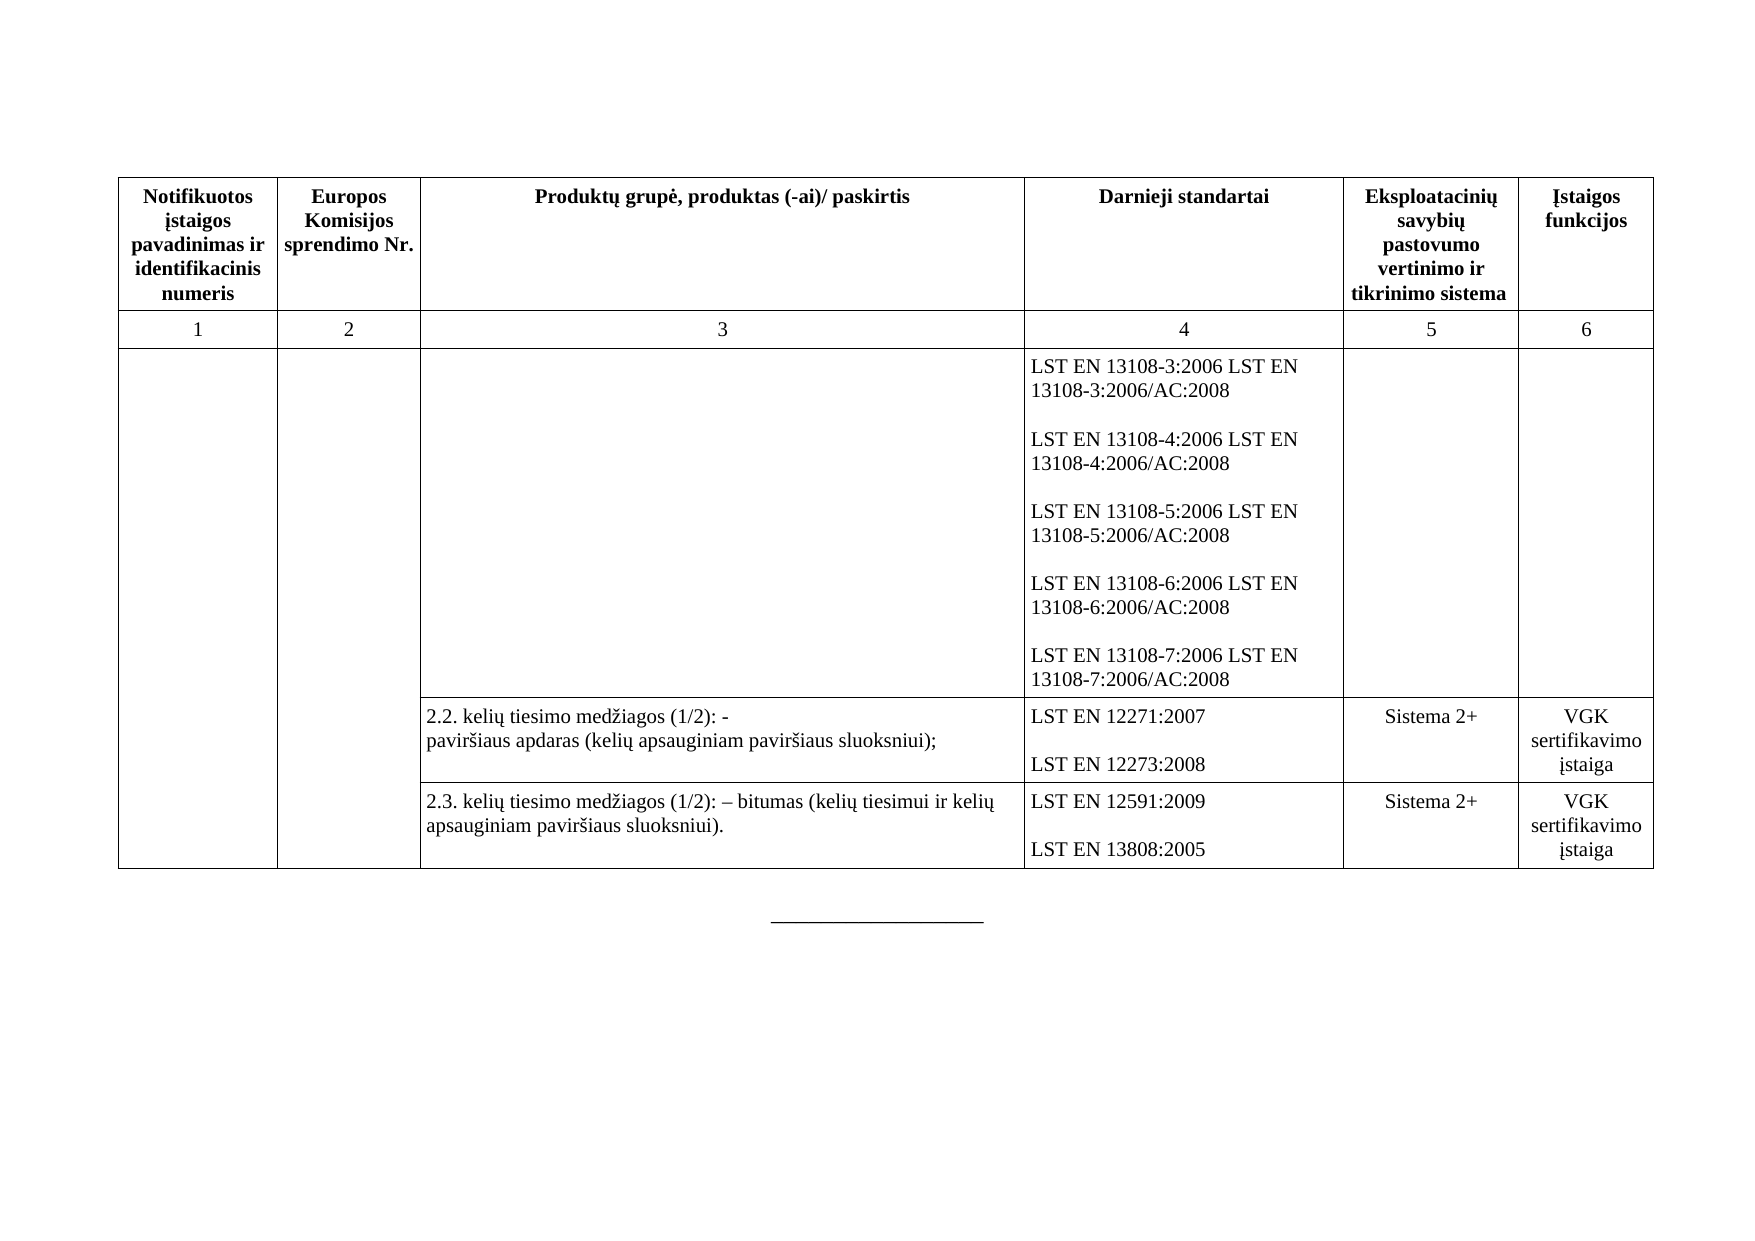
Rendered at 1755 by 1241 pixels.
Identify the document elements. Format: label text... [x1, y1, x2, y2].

table_cell VGK sertifikavimo įstaiga [1519, 783, 1653, 867]
table_cell [278, 782, 420, 867]
table_header Europos Komisijos sprendimo Nr. [278, 178, 420, 310]
table_header Eksploatacinių savybių pastovumo vertinimo ir tikrinimo sistema [1344, 178, 1518, 310]
table_header Įstaigos funkcijos [1519, 178, 1653, 310]
table_cell [421, 349, 1024, 697]
table_cell 1 [119, 311, 277, 347]
table_cell [278, 697, 420, 782]
table_cell VGK sertifikavimo įstaiga [1519, 698, 1653, 782]
table_cell LST EN 12591:2009 LST EN 13808:2005 [1025, 783, 1343, 867]
table_header Produktų grupė, produktas (-ai)/ paskirtis [421, 178, 1024, 310]
table_header Darnieji standartai [1025, 178, 1343, 310]
table_cell 6 [1519, 311, 1653, 347]
table_cell Sistema 2+ [1344, 783, 1518, 867]
table_cell LST EN 12271:2007 LST EN 12273:2008 [1025, 698, 1343, 782]
table_cell 3 [421, 311, 1024, 347]
text _________________ [118, 897, 1636, 926]
table_cell [1344, 349, 1518, 697]
table_cell 2 [278, 311, 420, 347]
table_header Notifikuotos įstaigos pavadinimas ir identifikacinis numeris [119, 178, 277, 310]
table_cell 2.3. kelių tiesimo medžiagos (1/2): – bitumas (kelių tiesimui ir kelių apsauginiam paviršiaus sluoksniui). [421, 783, 1024, 867]
table_cell [119, 349, 277, 697]
table_cell 2.2. kelių tiesimo medžiagos (1/2): - paviršiaus apdaras (kelių apsauginiam paviršiaus sluoksniui); [421, 698, 1024, 782]
table_cell 4 [1025, 311, 1343, 347]
table_cell [278, 349, 420, 697]
table_cell [1519, 349, 1653, 697]
table_cell Sistema 2+ [1344, 698, 1518, 782]
table_cell LST EN 13108-3:2006 LST EN 13108-3:2006/AC:2008 LST EN 13108-4:2006 LST EN 13108-4:2006/AC:2008 LST EN 13108-5:2006 LST EN 13108-5:2006/AC:2008 LST EN 13108-6:2006 LST EN 13108-6:2006/AC:2008 LST EN 13108-7:2006 LST EN 13108-7:2006/AC:2008 [1025, 349, 1343, 697]
table_cell [119, 782, 277, 867]
table_cell 5 [1344, 311, 1518, 347]
table_cell [119, 697, 277, 782]
